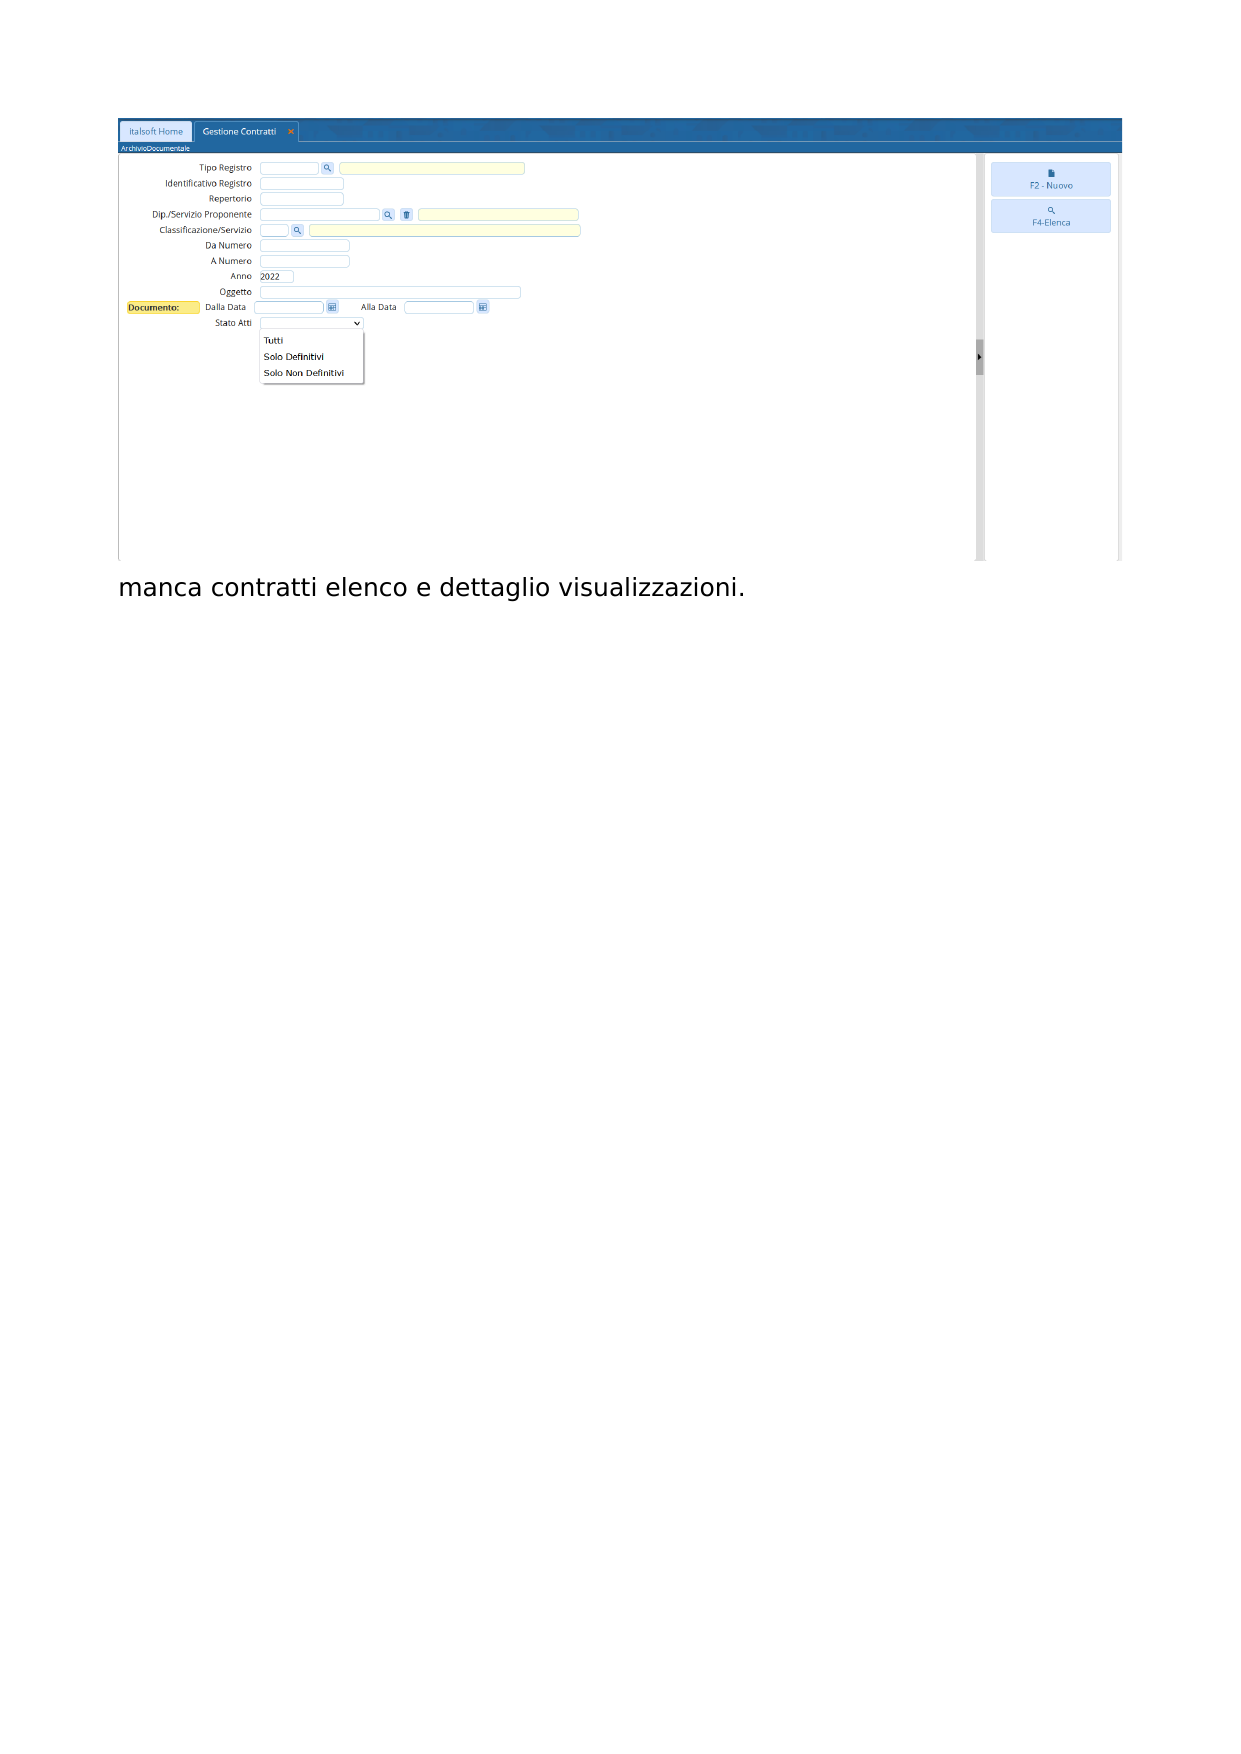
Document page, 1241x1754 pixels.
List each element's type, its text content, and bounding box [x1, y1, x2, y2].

text manca contratti elenco e dettaglio visualizzazioni. [118, 573, 1122, 602]
picture [118, 118, 1123, 561]
